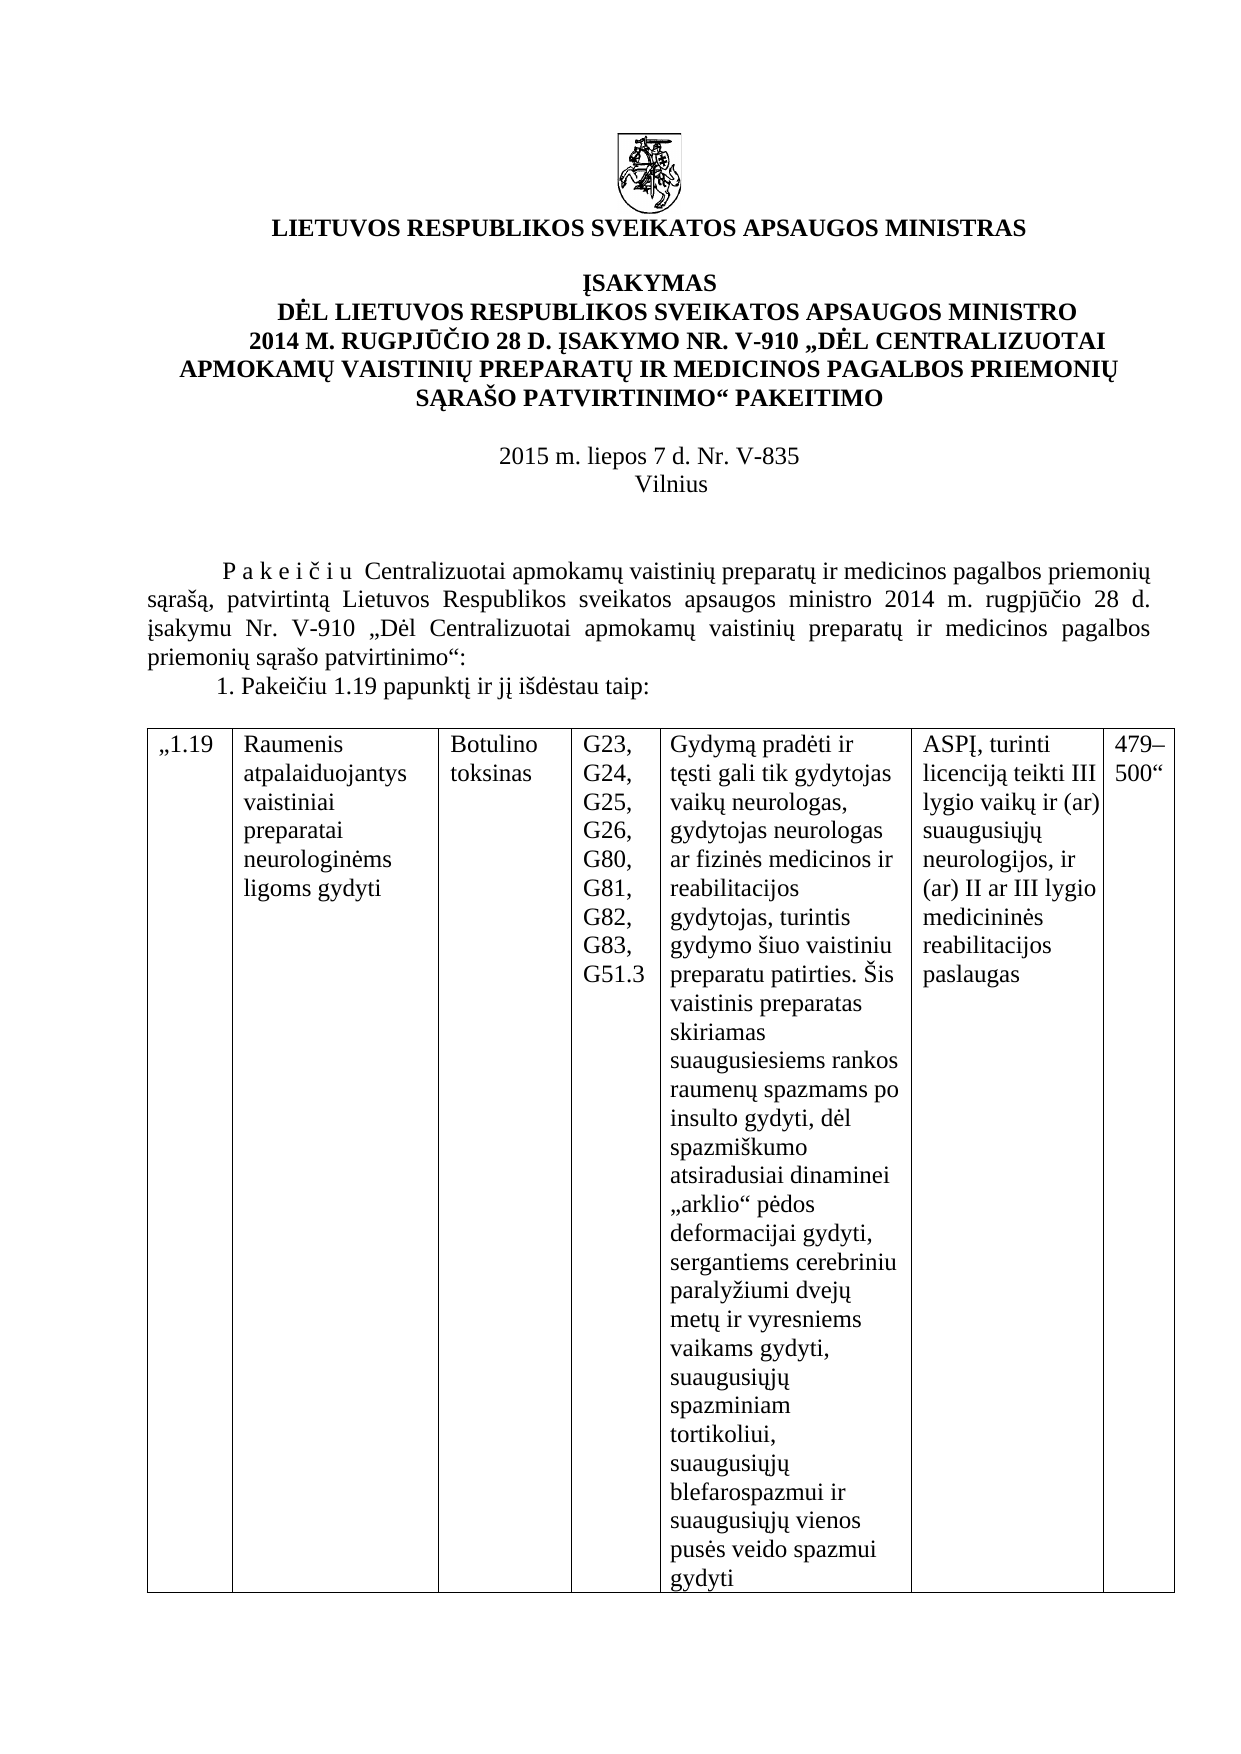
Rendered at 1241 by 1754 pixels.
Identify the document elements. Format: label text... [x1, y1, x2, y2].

table_header „1.19 [148, 729, 232, 1592]
table_header ASPĮ, turinti licenciją teikti III lygio vaikų ir (ar) suaugusiųjų neurologijos, ir (ar) II ar III lygio medicininės reabilitacijos paslaugas [912, 729, 1103, 1592]
text P a k e i č i u Centralizuotai apmokamų vaistinių preparatų ir medicinos pagalbos priemonių sąrašą, patvirtintą Lietuvos Respublikos sveikatos apsaugos ministro 2014 m. rugpjūčio 28 d. įsakymu Nr. V-910 „Dėl Centralizuotai apmokamų vaistinių preparatų ir medicinos pagalbos priemonių sąrašo patvirtinimo“: [147, 556, 1152, 671]
text ĮSAKYMAS [147, 268, 1152, 297]
table_header Gydymą pradėti ir tęsti gali tik gydytojas vaikų neurologas, gydytojas neurologas ar fizinės medicinos ir reabilitacijos gydytojas, turintis gydymo šiuo vaistiniu preparatu patirties. Šis vaistinis preparatas skiriamas suaugusiesiems rankos raumenų spazmams po insulto gydyti, dėl spazmiškumo atsiradusiai dinaminei „arklio“ pėdos deformacijai gydyti, sergantiems cerebriniu paralyžiumi dvejų metų ir vyresniems vaikams gydyti, suaugusiųjų spazminiam tortikoliui, suaugusiųjų blefarospazmui ir suaugusiųjų vienos pusės veido spazmui gydyti [661, 729, 911, 1592]
text 2015 m. liepos 7 d. Nr. V-835 [147, 441, 1152, 469]
table_header Raumenis atpalaiduojantys vaistiniai preparatai neurologinėms ligoms gydyti [233, 729, 438, 1592]
text Vilnius [147, 469, 1152, 498]
text DĖL LIETUVOS RESPUBLIKOS SVEIKATOS APSAUGOS MINISTRO [147, 297, 1152, 326]
text 1. Pakeičiu 1.19 papunktį ir jį išdėstau taip: [147, 671, 1152, 699]
text LIETUVOS RESPUBLIKOS SVEIKATOS APSAUGOS MINISTRAS [147, 213, 1152, 242]
text 2014 M. RUGPJŪČIO 28 D. ĮSAKYMO NR. V-910 „DĖL CENTRALIZUOTAI APMOKAMŲ VAISTINIŲ PREPARATŲ IR MEDICINOS PAGALBOS PRIEMONIŲ SĄRAŠO PATVIRTINIMO“ PAKEITIMO [147, 326, 1152, 412]
table_header 479– 500“ [1104, 729, 1174, 1592]
table_header G23, G24, G25, G26, G80, G81, G82, G83, G51.3 [572, 729, 660, 1592]
table_header Botulino toksinas [439, 729, 571, 1592]
